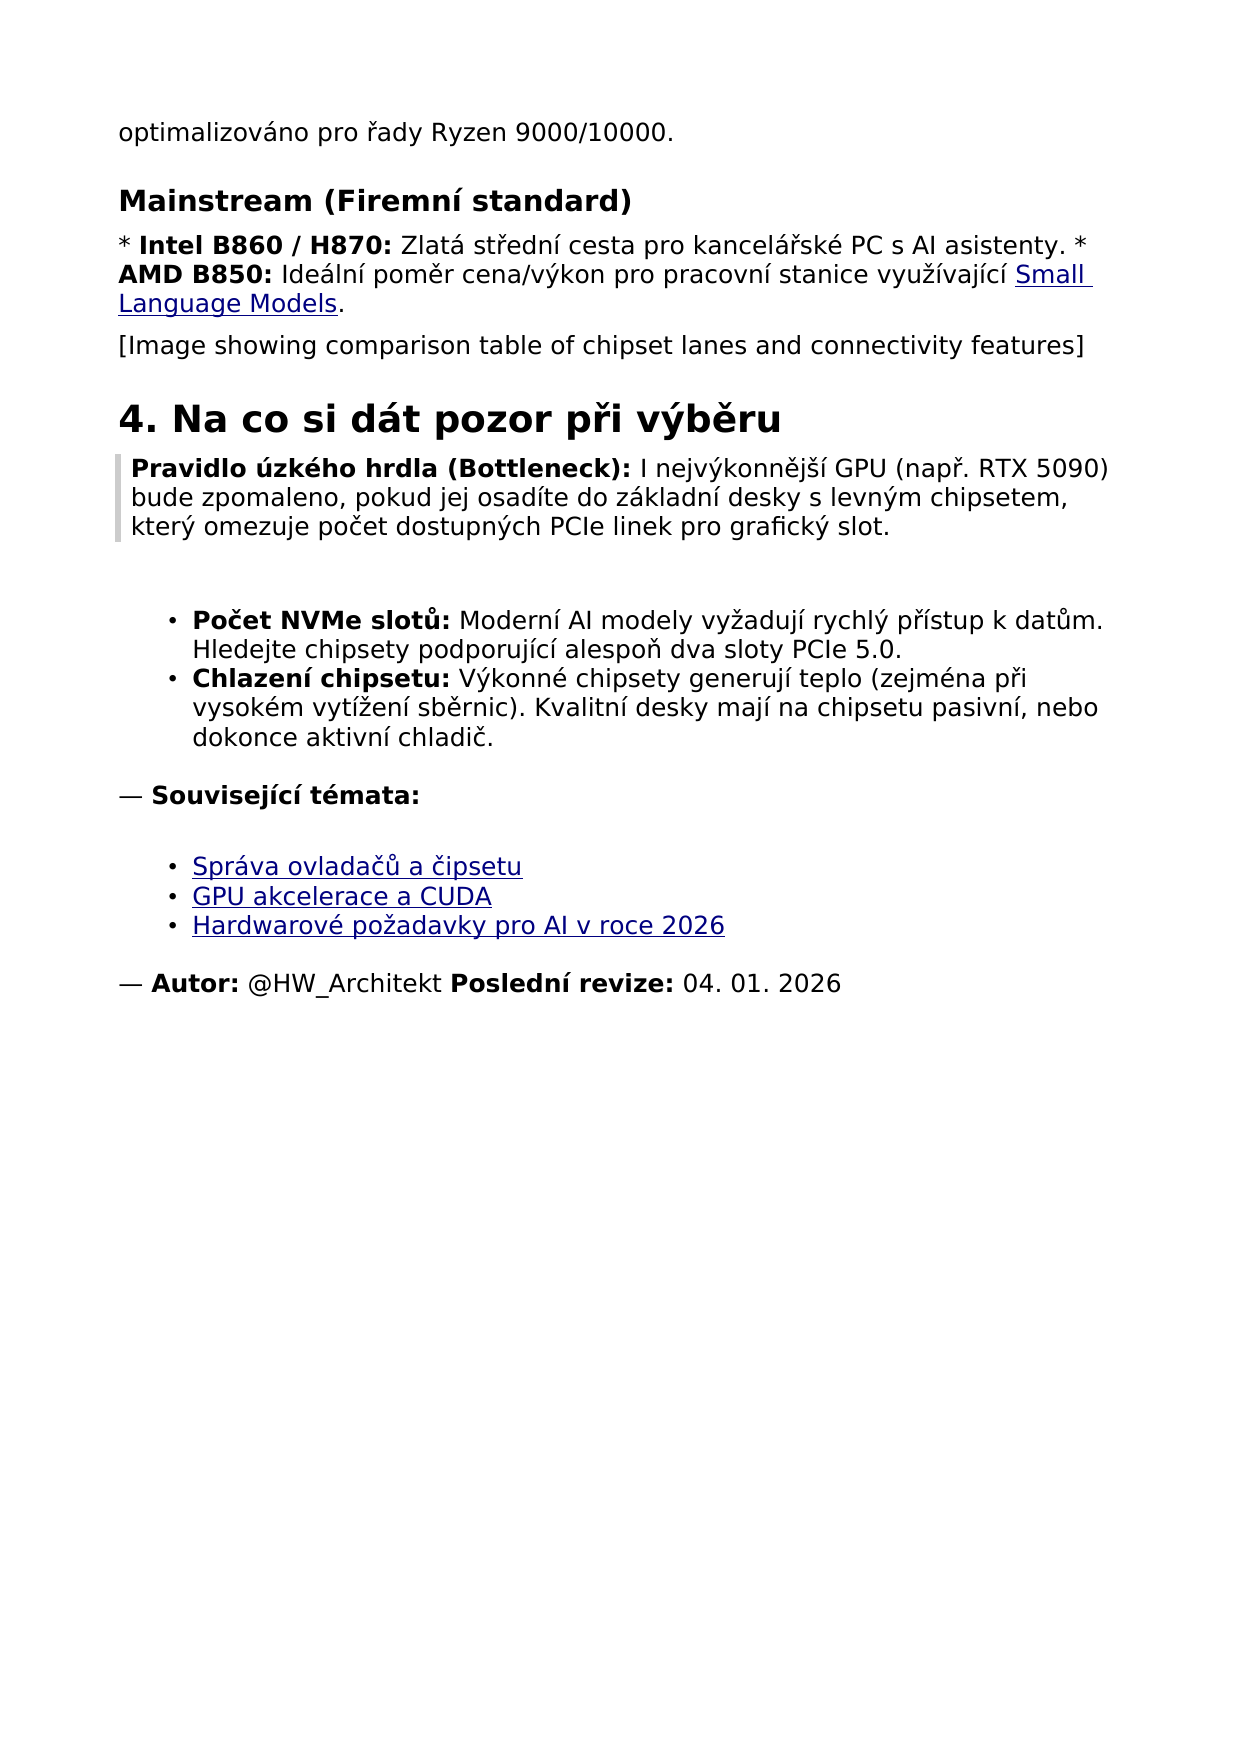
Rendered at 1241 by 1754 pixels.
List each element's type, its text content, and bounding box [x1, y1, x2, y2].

text optimalizováno pro řady Ryzen 9000/10000. [118, 118, 1122, 147]
text [Image showing comparison table of chipset lanes and connectivity features] [118, 331, 1122, 360]
list Chlazení chipsetu: Výkonné chipsety generují teplo (zejména při vysokém vytížení sběrnic). Kvalitní desky mají na chipsetu pasivní, nebo dokonce aktivní chladič. [177, 664, 1122, 752]
table_header Pravidlo úzkého hrdla (Bottleneck): I nejvýkonnější GPU (např. RTX 5090) bude zpomaleno, pokud jej osadíte do základní desky s levným chipsetem, který omezuje počet dostupných PCIe linek pro grafický slot. [121, 454, 1122, 542]
list Hardwarové požadavky pro AI v roce 2026 [177, 911, 1122, 940]
subtitle 4. Na co si dát pozor při výběru [118, 398, 1122, 442]
list GPU akcelerace a CUDA [177, 882, 1122, 911]
text * Intel B860 / H870: Zlatá střední cesta pro kancelářské PC s AI asistenty. * AMD B850: Ideální poměr cena/výkon pro pracovní stanice využívající Small Language Models. [118, 231, 1122, 319]
list Počet NVMe slotů: Moderní AI modely vyžadují rychlý přístup k datům. Hledejte chipsety podporující alespoň dva sloty PCIe 5.0. [177, 606, 1122, 664]
subtitle Mainstream (Firemní standard) [118, 185, 1122, 219]
list Správa ovladačů a čipsetu [177, 852, 1122, 882]
text — Související témata: [118, 781, 1122, 811]
text — Autor: @HW_Architekt Poslední revize: 04. 01. 2026 [118, 969, 1122, 999]
